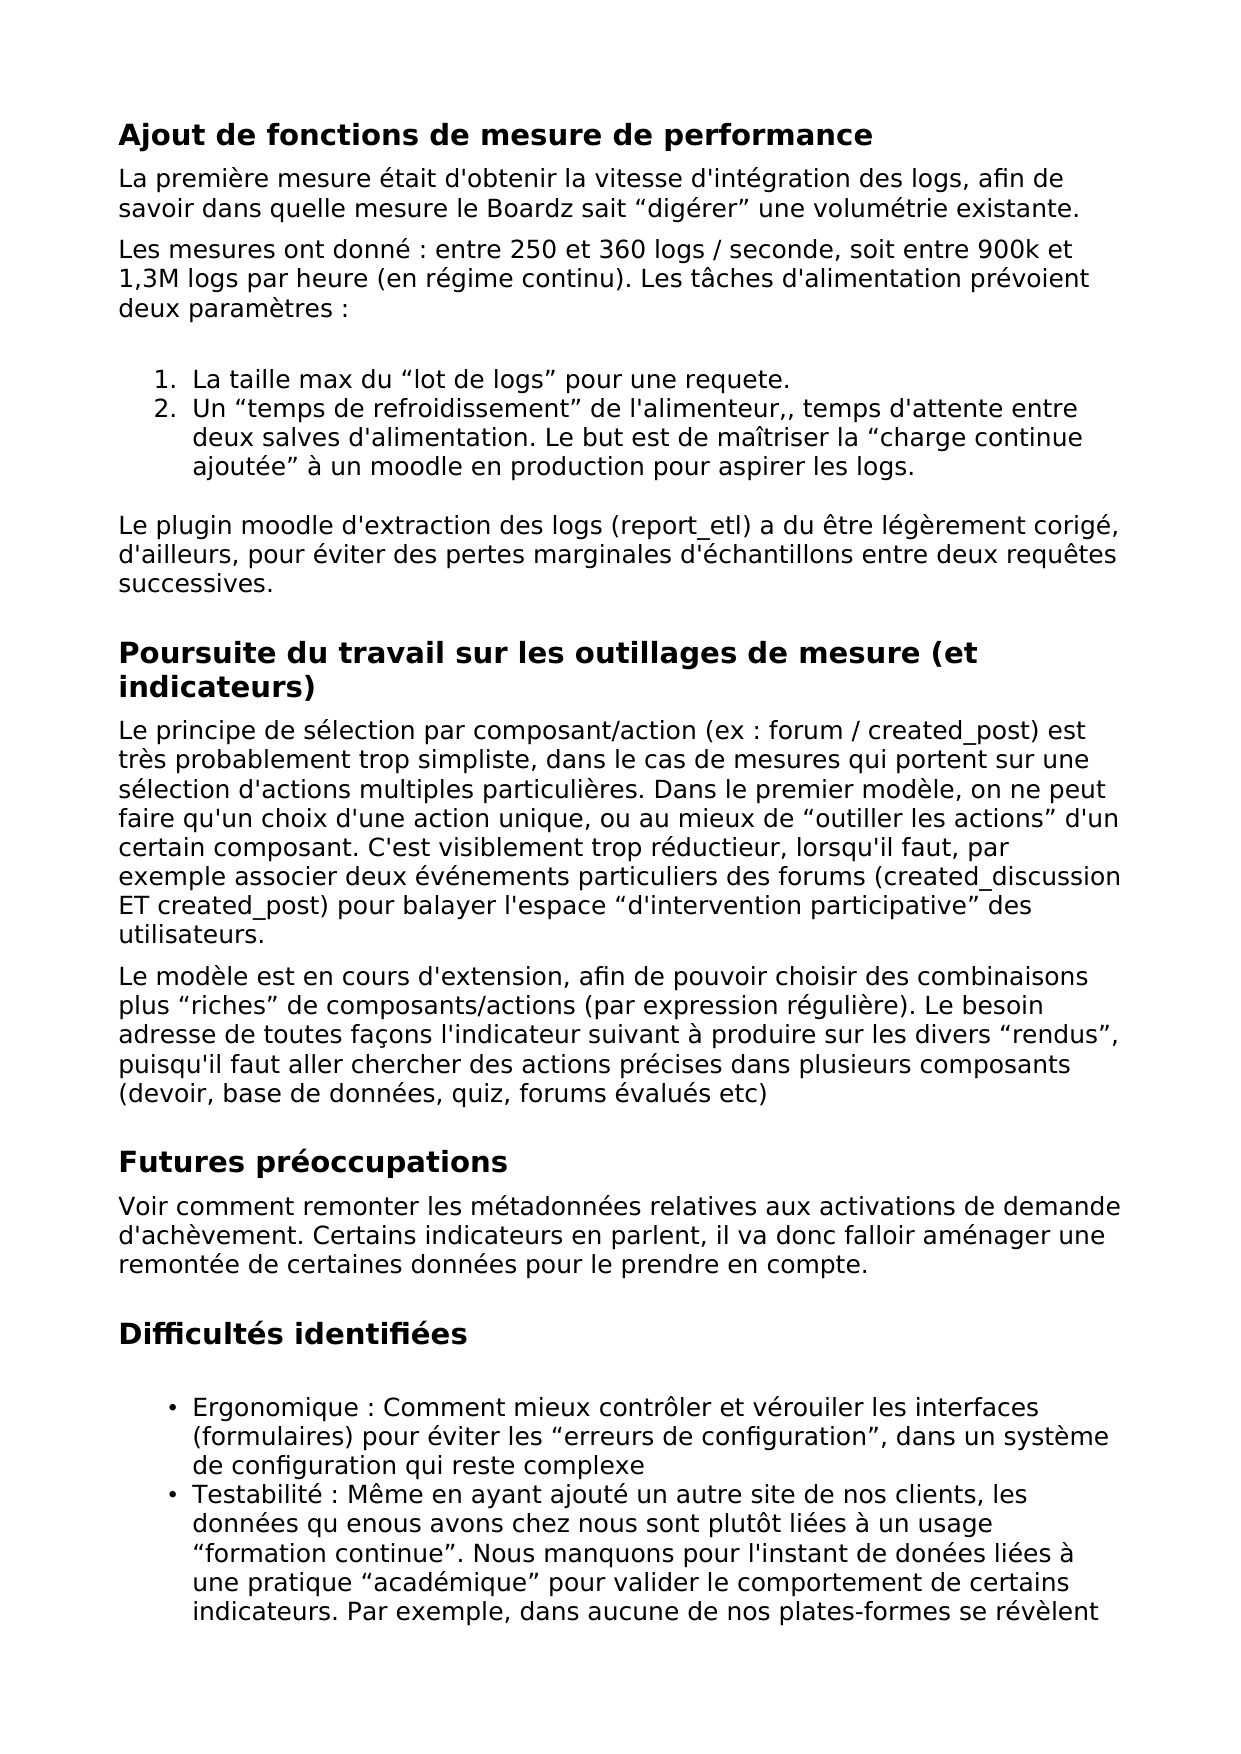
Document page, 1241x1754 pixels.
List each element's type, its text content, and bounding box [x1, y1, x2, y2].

text Voir comment remonter les métadonnées relatives aux activations de demande d'achèvement. Certains indicateurs en parlent, il va donc falloir aménager une remontée de certaines données pour le prendre en compte. [118, 1192, 1122, 1279]
text Les mesures ont donné : entre 250 et 360 logs / seconde, soit entre 900k et 1,3M logs par heure (en régime continu). Les tâches d'alimentation prévoient deux paramètres : [118, 235, 1122, 323]
list La taille max du “lot de logs” pour une requete. [177, 365, 1122, 394]
subtitle Poursuite du travail sur les outillages de mesure (et indicateurs) [118, 636, 1122, 704]
list Testabilité : Même en ayant ajouté un autre site de nos clients, les données qu enous avons chez nous sont plutôt liées à un usage “formation continue”. Nous manquons pour l'instant de donées liées à une pratique “académique” pour valider le comportement de certains indicateurs. Par exemple, dans aucune de nos plates-formes se révèlent [177, 1481, 1122, 1626]
list Un “temps de refroidissement” de l'alimenteur,, temps d'attente entre deux salves d'alimentation. Le but est de maîtriser la “charge continue ajoutée” à un moodle en production pour aspirer les logs. [177, 394, 1122, 482]
subtitle Futures préoccupations [118, 1146, 1122, 1179]
text La première mesure était d'obtenir la vitesse d'intégration des logs, afin de savoir dans quelle mesure le Boardz sait “digérer” une volumétrie existante. [118, 164, 1122, 223]
list Ergonomique : Comment mieux contrôler et vérouiler les interfaces (formulaires) pour éviter les “erreurs de configuration”, dans un système de configuration qui reste complexe [177, 1393, 1122, 1481]
text Le modèle est en cours d'extension, afin de pouvoir choisir des combinaisons plus “riches” de composants/actions (par expression régulière). Le besoin adresse de toutes façons l'indicateur suivant à produire sur les divers “rendus”, puisqu'il faut aller chercher des actions précises dans plusieurs composants (devoir, base de données, quiz, forums évalués etc) [118, 962, 1122, 1108]
text Le principe de sélection par composant/action (ex : forum / created_post) est très probablement trop simpliste, dans le cas de mesures qui portent sur une sélection d'actions multiples particulières. Dans le premier modèle, on ne peut faire qu'un choix d'une action unique, ou au mieux de “outiller les actions” d'un certain composant. C'est visiblement trop réductieur, lorsqu'il faut, par exemple associer deux événements particuliers des forums (created_discussion ET created_post) pour balayer l'espace “d'intervention participative” des utilisateurs. [118, 716, 1122, 950]
subtitle Ajout de fonctions de mesure de performance [118, 118, 1122, 152]
text Le plugin moodle d'extraction des logs (report_etl) a du être légèrement corigé, d'ailleurs, pour éviter des pertes marginales d'échantillons entre deux requêtes successives. [118, 511, 1122, 598]
subtitle Difficultés identifiées [118, 1317, 1122, 1351]
